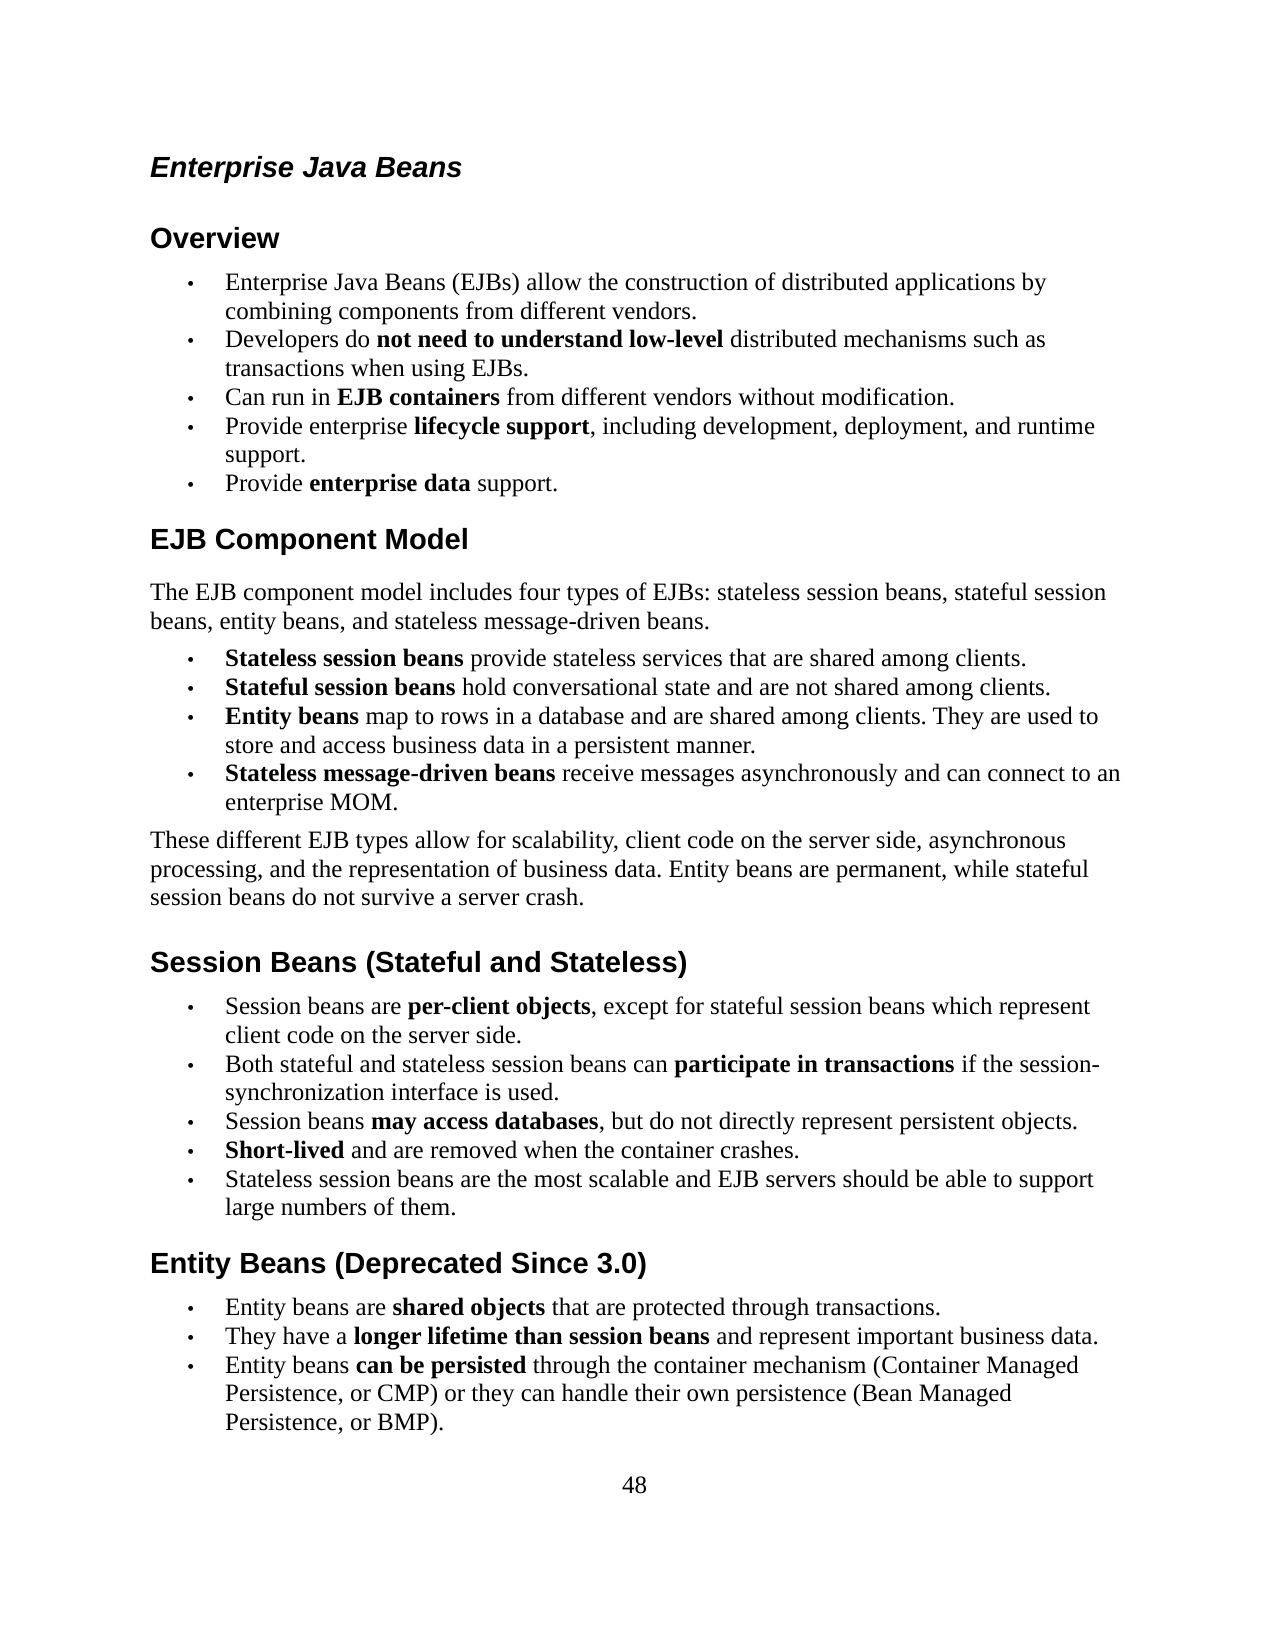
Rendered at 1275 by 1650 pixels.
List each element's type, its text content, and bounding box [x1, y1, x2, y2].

list Developers do not need to understand low-level distributed mechanisms such as transactions when using EJBs. [187, 324, 1125, 382]
subtitle EJB Component Model [150, 522, 1125, 556]
subtitle Overview [150, 221, 1125, 254]
subtitle Session Beans (Stateful and Stateless) [150, 945, 1125, 979]
subtitle Entity Beans (Deprecated Since 3.0) [150, 1246, 1125, 1280]
list Entity beans are shared objects that are protected through transactions. [187, 1292, 1125, 1321]
list Can run in EJB containers from different vendors without modification. [187, 382, 1125, 411]
list Stateless message-driven beans receive messages asynchronously and can connect to an enterprise MOM. [187, 758, 1125, 816]
text The EJB component model includes four types of EJBs: stateless session beans, stateful session beans, entity beans, and stateless message-driven beans. [150, 577, 1125, 634]
list Provide enterprise lifecycle support, including development, deployment, and runtime support. [187, 411, 1125, 468]
list Session beans may access databases, but do not directly represent persistent objects. [187, 1106, 1125, 1135]
list Stateful session beans hold conversational state and are not shared among clients. [187, 672, 1125, 701]
list Stateless session beans are the most scalable and EJB servers should be able to support large numbers of them. [187, 1164, 1125, 1221]
list Entity beans can be persisted through the container mechanism (Container Managed Persistence, or CMP) or they can handle their own persistence (Bean Managed Persistence, or BMP). [187, 1350, 1125, 1436]
text These different EJB types allow for scalability, client code on the server side, asynchronous processing, and the representation of business data. Entity beans are permanent, while stateful session beans do not survive a server crash. [150, 825, 1125, 911]
list They have a longer lifetime than session beans and represent important business data. [187, 1321, 1125, 1350]
list Session beans are per-client objects, except for stateful session beans which represent client code on the server side. [187, 991, 1125, 1049]
list Short-lived and are removed when the container crashes. [187, 1135, 1125, 1164]
list Enterprise Java Beans (EJBs) allow the construction of distributed applications by combining components from different vendors. [187, 267, 1125, 324]
list Stateless session beans provide stateless services that are shared among clients. [187, 643, 1125, 672]
subtitle Enterprise Java Beans [150, 150, 1125, 183]
list Provide enterprise data support. [187, 468, 1125, 497]
list Both stateful and stateless session beans can participate in transactions if the session-synchronization interface is used. [187, 1049, 1125, 1106]
list Entity beans map to rows in a database and are shared among clients. They are used to store and access business data in a persistent manner. [187, 701, 1125, 758]
